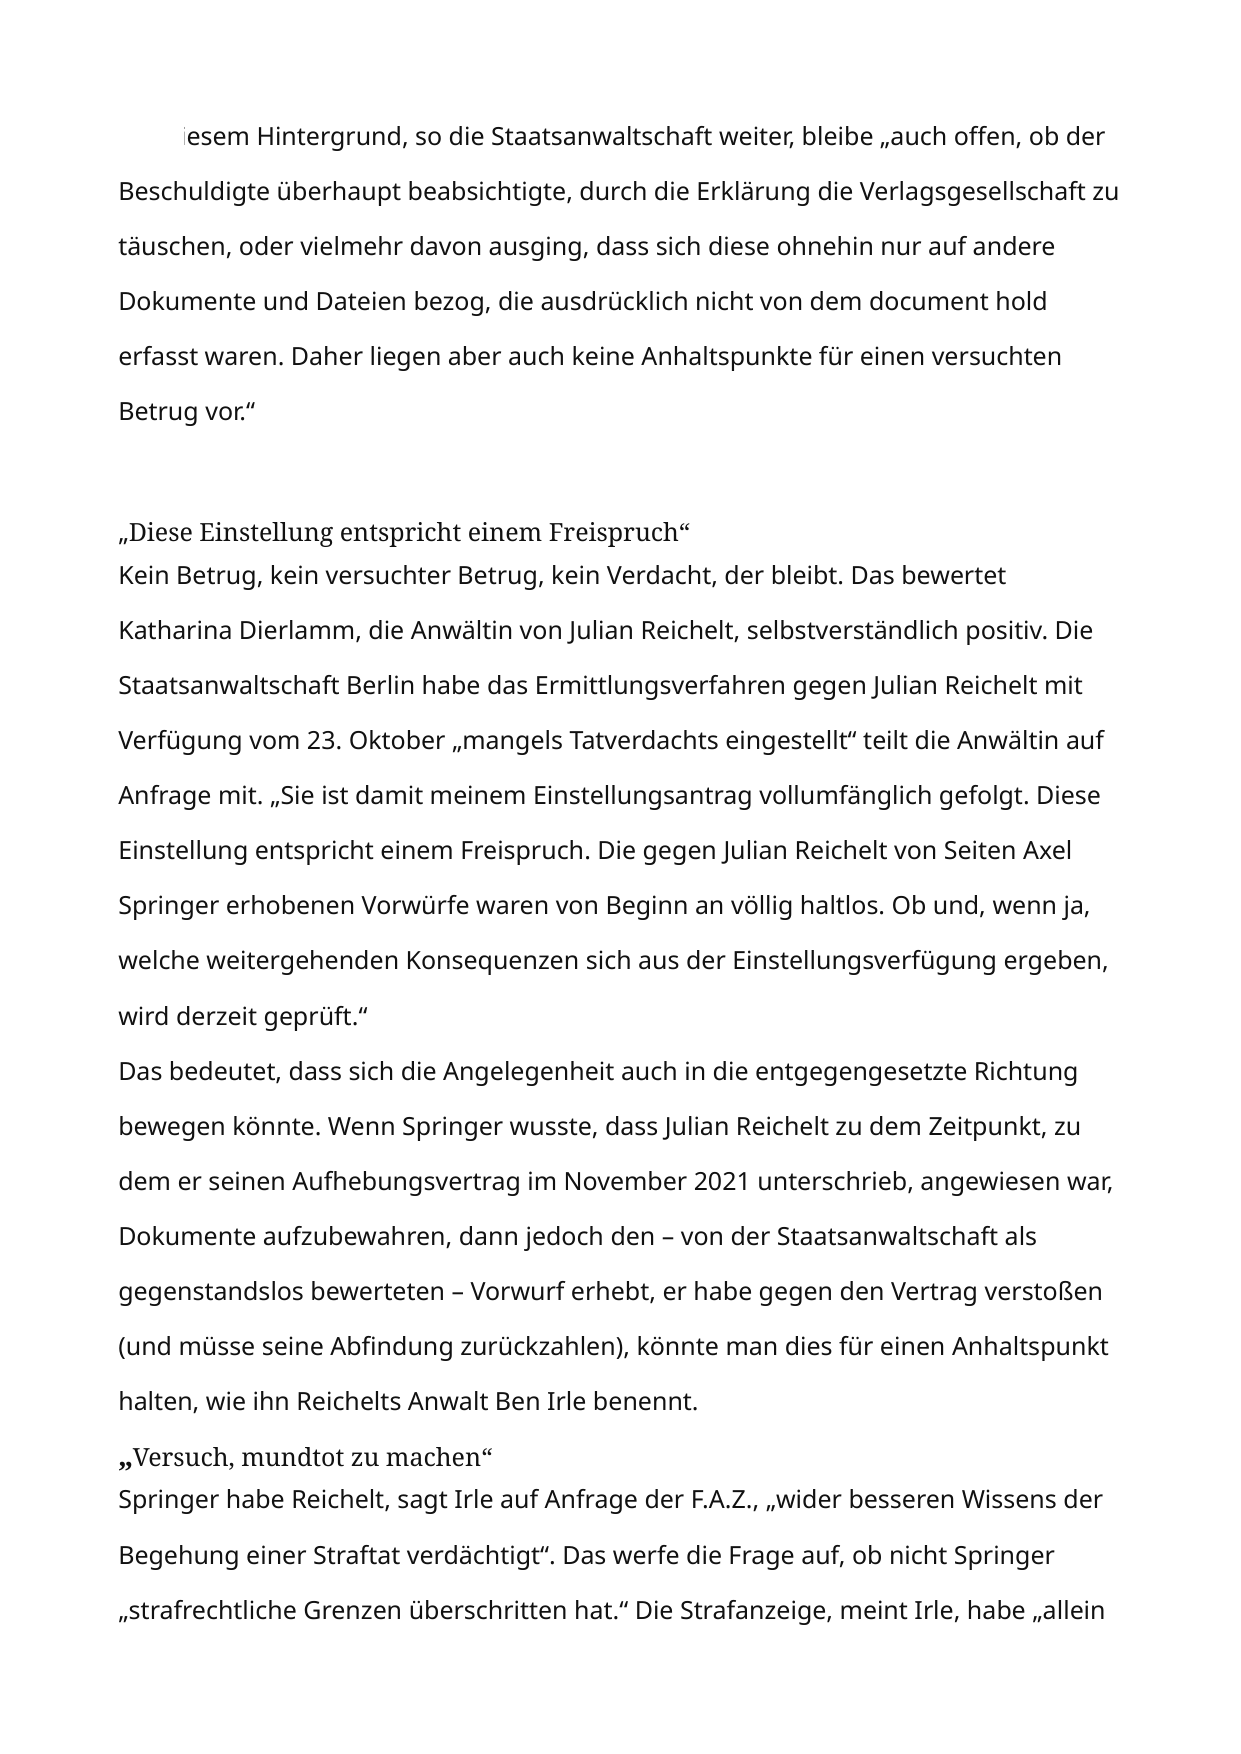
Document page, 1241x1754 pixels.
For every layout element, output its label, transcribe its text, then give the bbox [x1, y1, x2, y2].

text Springer habe Reichelt, sagt Irle auf Anfrage der F.A.Z., „wider besseren Wissens der Begehung einer Straftat verdächtigt“. Das werfe die Frage auf, ob nicht Springer „strafrechtliche Grenzen überschritten hat.“ Die Strafanzeige, meint Irle, habe „allein [118, 1482, 1122, 1626]
text Kein Betrug, kein versuchter Betrug, kein Verdacht, der bleibt. Das bewertet Katharina Dierlamm, die Anwältin von Julian Reichelt, selbstverständlich positiv. Die Staatsanwaltschaft Berlin habe das Ermittlungsverfahren gegen Julian Reichelt mit Verfügung vom 23. Oktober „mangels Tatverdachts eingestellt“ teilt die Anwältin auf Anfrage mit. „Sie ist damit meinem Einstellungsantrag vollumfänglich gefolgt. Diese Einstellung entspricht einem Freispruch. Die gegen Julian Reichelt von Seiten Axel Springer erhobenen Vorwürfe waren von Beginn an völlig haltlos. Ob und, wenn ja, welche weitergehenden Konsequenzen sich aus der Einstellungsverfügung ergeben, wird derzeit geprüft.“ [118, 557, 1122, 1032]
subtitle „Versuch, mundtot zu machen“ [118, 1439, 1122, 1473]
text Das bedeutet, dass sich die Angelegenheit auch in die entgegengesetzte Richtung bewegen könnte. Wenn Springer wusste, dass Julian Reichelt zu dem Zeitpunkt, zu dem er seinen Aufhebungsvertrag im November 2021 unterschrieb, angewiesen war, Dokumente aufzubewahren, dann jedoch den – von der Staatsanwaltschaft als gegenstandslos bewerteten – Vorwurf erhebt, er habe gegen den Vertrag verstoßen (und müsse seine Abfindung zurückzahlen), könnte man dies für einen Anhaltspunkt halten, wie ihn Reichelts Anwalt Ben Irle benennt. [118, 1053, 1122, 1418]
subtitle „Diese Einstellung entspricht einem Freispruch“ [118, 515, 1122, 549]
text Vor diesem Hintergrund, so die Staatsanwaltschaft weiter, bleibe „auch offen, ob der Beschuldigte überhaupt beabsichtigte, durch die Erklärung die Verlagsgesellschaft zu täuschen, oder vielmehr davon ausging, dass sich diese ohnehin nur auf andere Dokumente und Dateien bezog, die ausdrücklich nicht von dem document hold erfasst waren. Daher liegen aber auch keine Anhaltspunkte für einen versuchten Betrug vor.“ [118, 118, 1122, 428]
